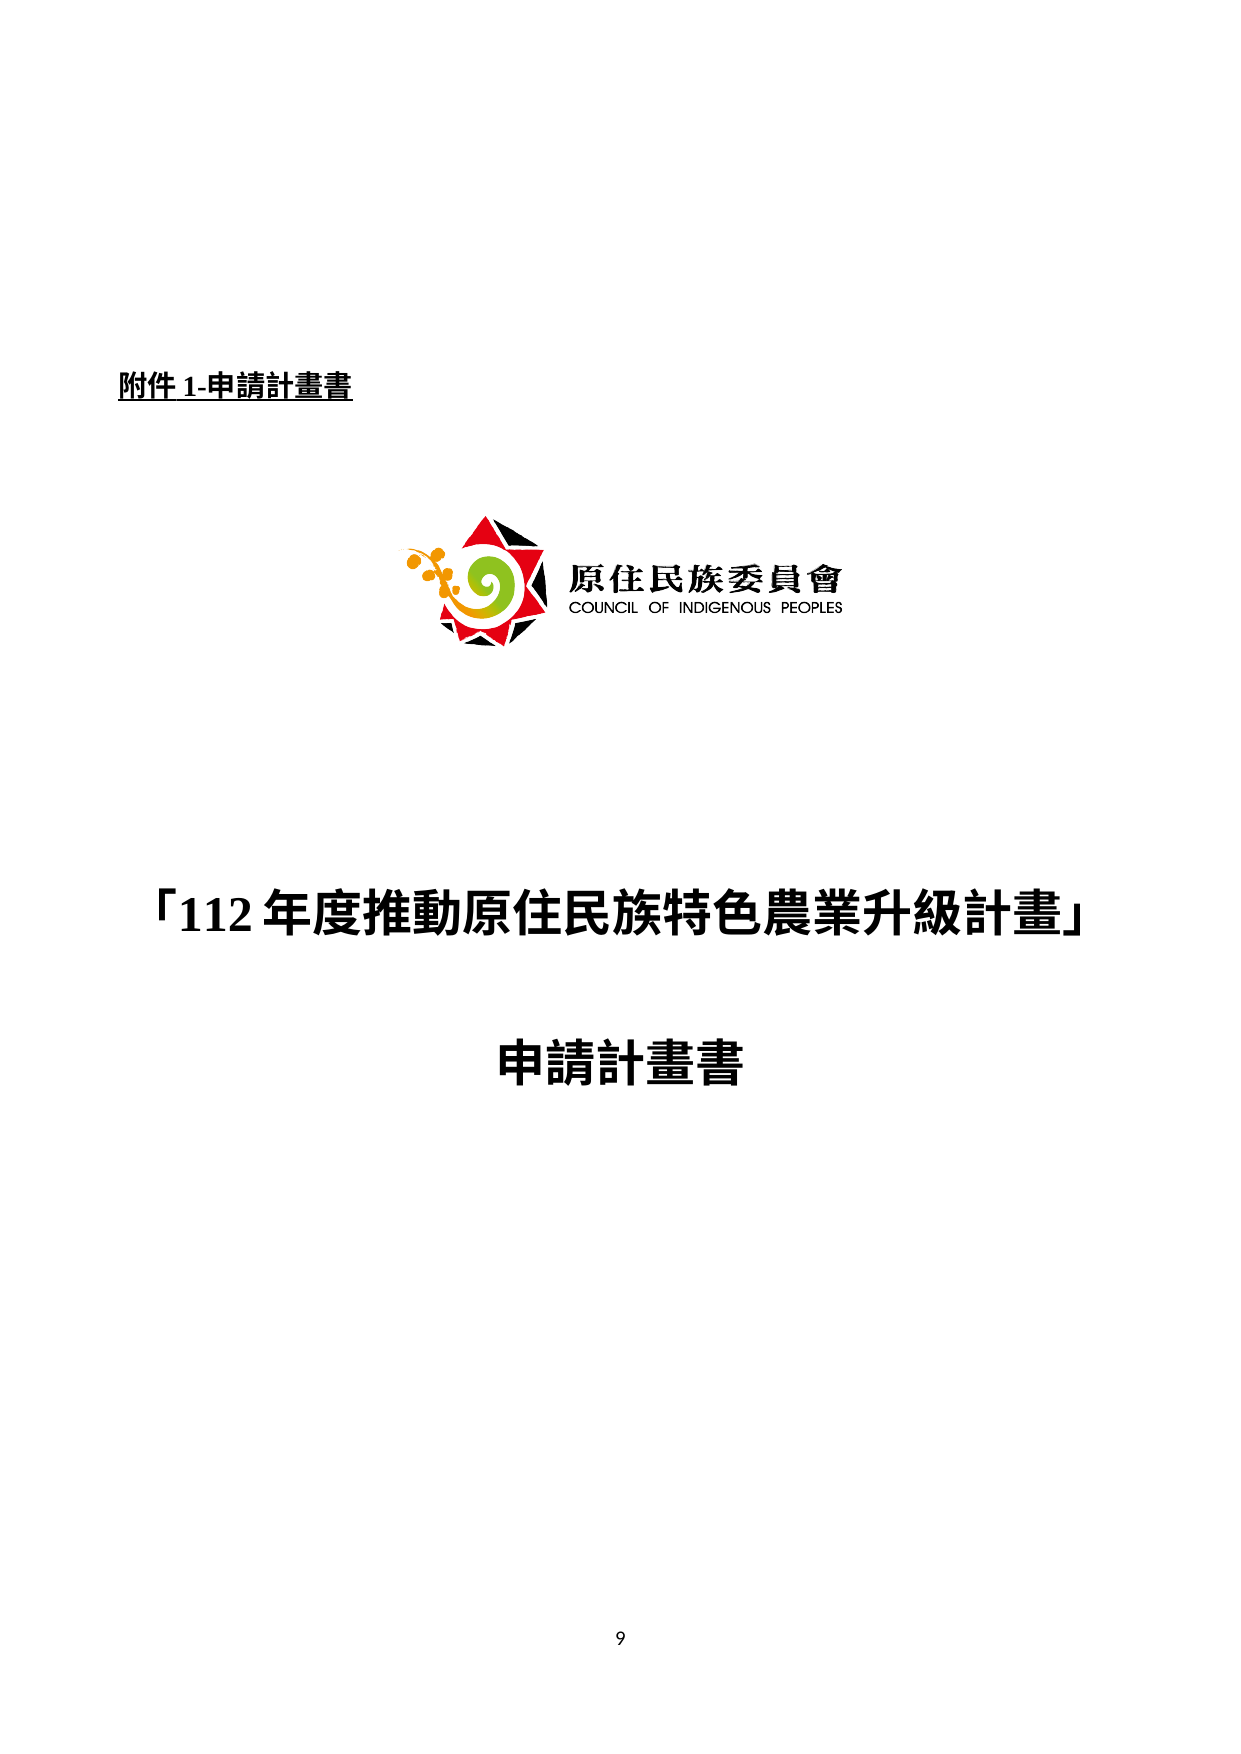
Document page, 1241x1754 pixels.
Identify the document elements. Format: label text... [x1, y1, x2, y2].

text 「112年度推動原住民族特色農業升級計畫」 [118, 872, 1122, 947]
text 申請計畫書 [118, 1022, 1122, 1097]
picture [390, 504, 850, 658]
text 附件1-申請計畫書 [118, 347, 1122, 422]
